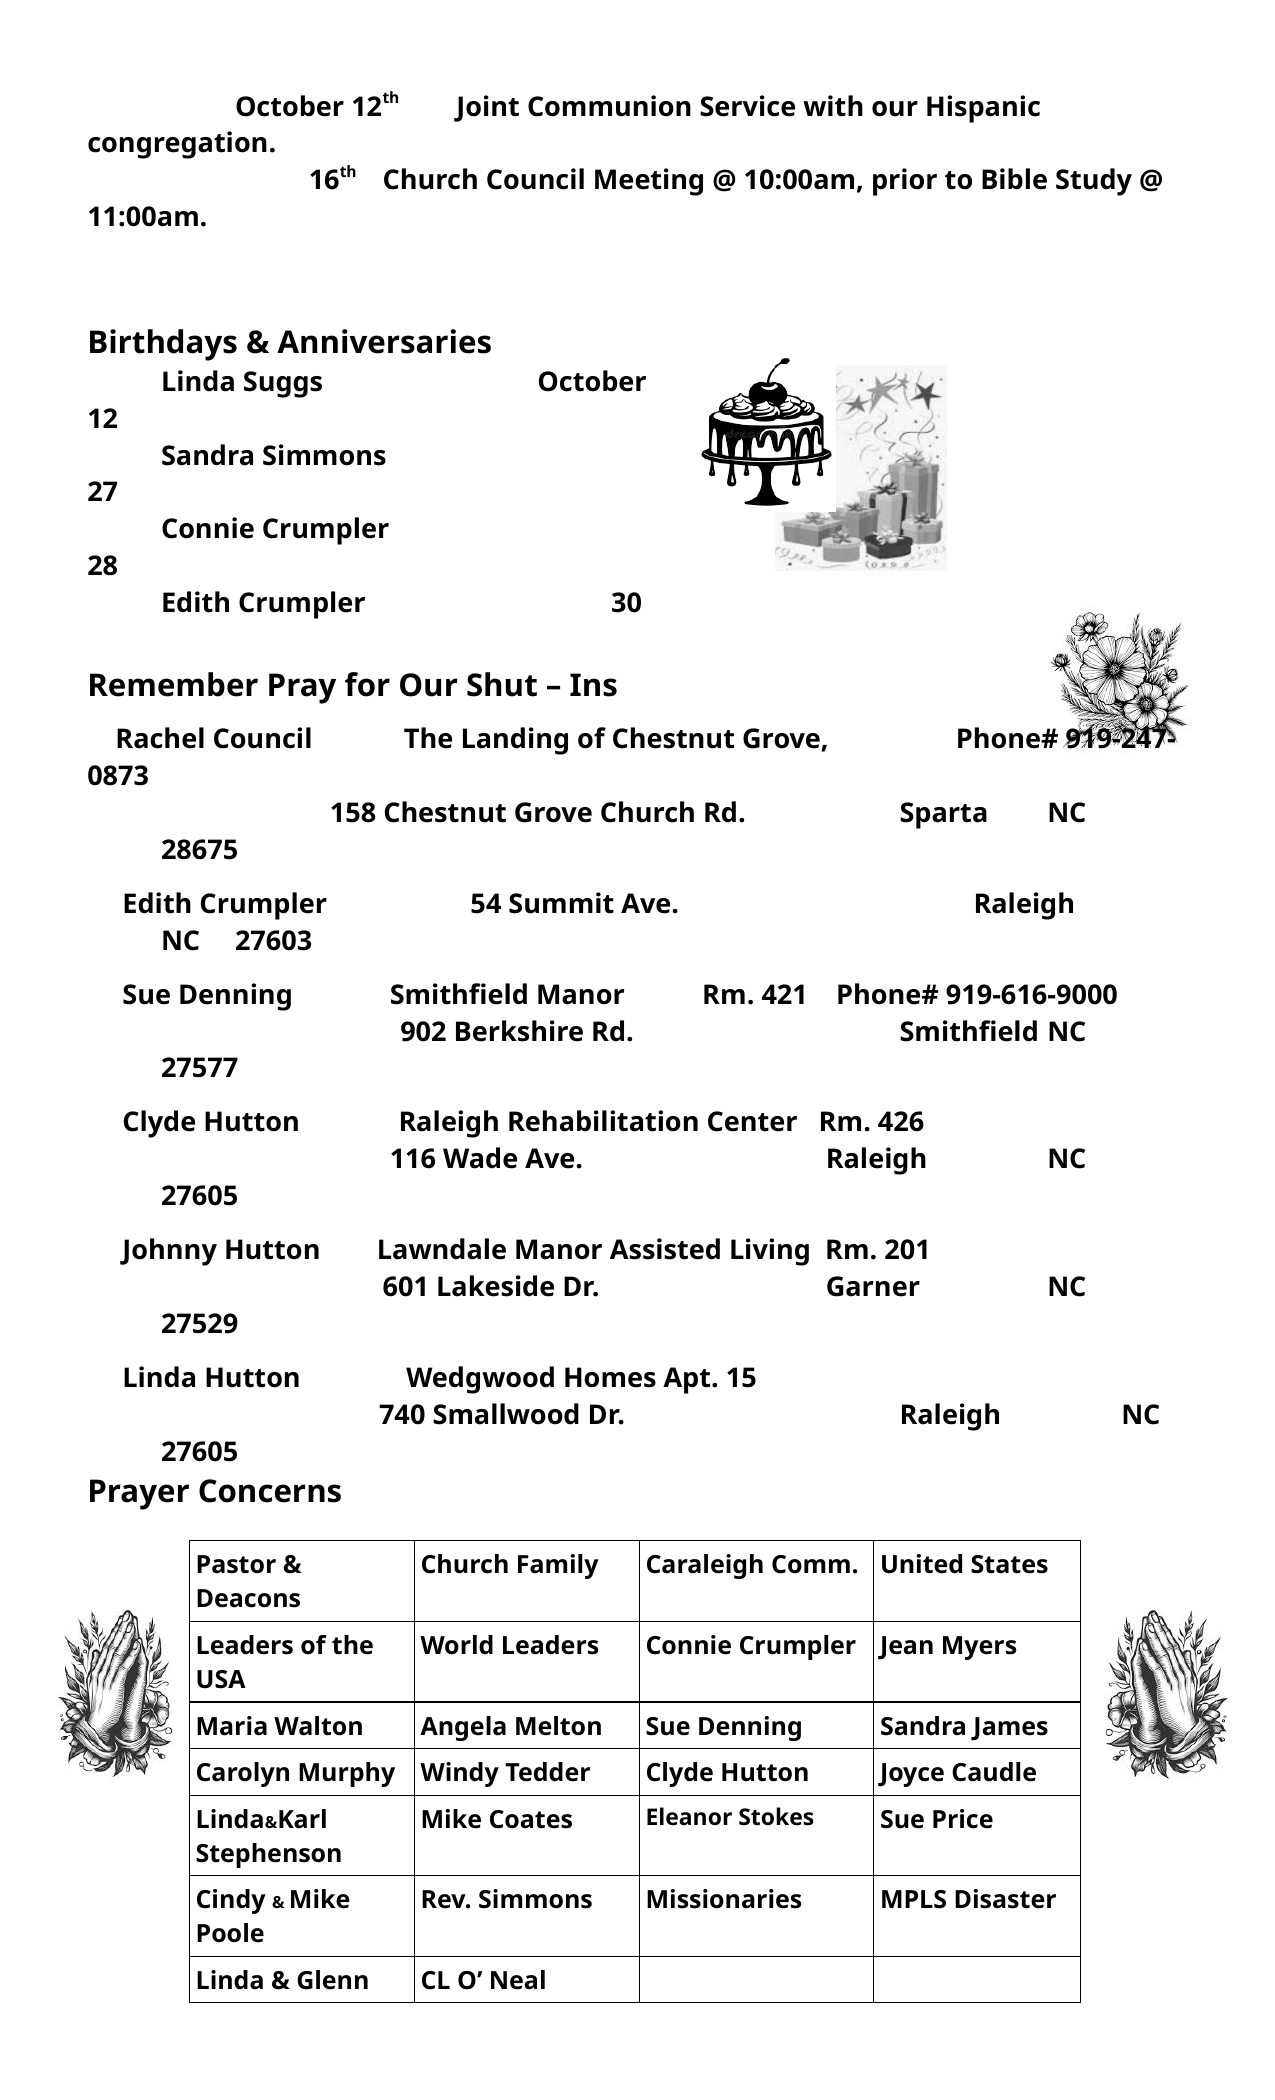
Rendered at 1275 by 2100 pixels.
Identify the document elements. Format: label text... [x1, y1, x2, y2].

picture [51, 1603, 175, 1781]
text 902 Berkshire Rd. Smithfield NC 27577 [87, 1012, 1188, 1086]
table_cell Sue Denning [640, 1703, 873, 1748]
table_cell Linda & Glenn [190, 1957, 414, 2002]
text Linda Hutton Wedgwood Homes Apt. 15 [87, 1358, 1188, 1395]
table_cell Joyce Caudle [874, 1749, 1080, 1794]
table_header Church Family [415, 1541, 639, 1621]
table_cell Cindy & Mike Poole [190, 1876, 414, 1956]
table_cell Sue Price [874, 1796, 1080, 1875]
text 740 Smallwood Dr. Raleigh NC 27605 [87, 1395, 1188, 1469]
text 601 Lakeside Dr. Garner NC 27529 [87, 1267, 1188, 1341]
table_cell [874, 1957, 1080, 2002]
table_cell MPLS Disaster [874, 1876, 1080, 1956]
table_header United States [874, 1541, 1080, 1621]
picture [1098, 1603, 1233, 1783]
table_cell Clyde Hutton [640, 1749, 873, 1794]
text Clyde Hutton Raleigh Rehabilitation Center Rm. 426 [87, 1103, 1188, 1140]
text Birthdays & Anniversaries [87, 320, 1188, 362]
table_cell World Leaders [415, 1622, 639, 1701]
table_cell Jean Myers [874, 1622, 1080, 1701]
table_cell Leaders of the USA [190, 1622, 414, 1701]
picture [1047, 606, 1194, 755]
table_cell Windy Tedder [415, 1749, 639, 1794]
table_cell CL O’ Neal [415, 1957, 639, 2002]
table_cell Carolyn Murphy [190, 1749, 414, 1794]
text 158 Chestnut Grove Church Rd. Sparta NC 28675 [87, 793, 1188, 867]
table_header Caraleigh Comm. [640, 1541, 873, 1621]
table_cell Missionaries [640, 1876, 873, 1956]
text Edith Crumpler 54 Summit Ave. Raleigh NC 27603 [87, 884, 1188, 958]
text 16th Church Council Meeting @ 10:00am, prior to Bible Study @ 11:00am. [87, 161, 1188, 234]
text [948, 436, 1188, 510]
text Linda Suggs October 12 [87, 362, 695, 436]
text Remember Pray for Our Shut – Ins [87, 663, 1047, 706]
table_cell Angela Melton [415, 1703, 639, 1748]
text Prayer Concerns [87, 1469, 1188, 1512]
table_cell [640, 1957, 873, 2002]
text Edith Crumpler 30 [87, 583, 1188, 620]
table_cell Eleanor Stokes [640, 1796, 873, 1875]
table_cell Sandra James [874, 1703, 1080, 1748]
text Connie Crumpler 28 [87, 510, 1188, 583]
table_cell Mike Coates [415, 1796, 639, 1875]
table_cell Connie Crumpler [640, 1622, 873, 1701]
table_cell Linda&Karl Stephenson [190, 1796, 414, 1875]
text [836, 362, 1188, 436]
text 116 Wade Ave. Raleigh NC 27605 [87, 1140, 1188, 1213]
text October 12th Joint Communion Service with our Hispanic congregation. [87, 87, 1188, 161]
table_cell Rev. Simmons [415, 1876, 639, 1956]
table_cell Maria Walton [190, 1703, 414, 1748]
text Johnny Hutton Lawndale Manor Assisted Living Rm. 201 [87, 1231, 1188, 1267]
table_header Pastor & Deacons [190, 1541, 414, 1621]
text Sue Denning Smithfield Manor Rm. 421 Phone# 919-616-9000 [87, 975, 1188, 1012]
picture [695, 354, 836, 512]
text Rachel Council The Landing of Chestnut Grove, Phone# 919-247-0873 [87, 720, 1188, 793]
text Sandra Simmons 27 [87, 436, 695, 510]
